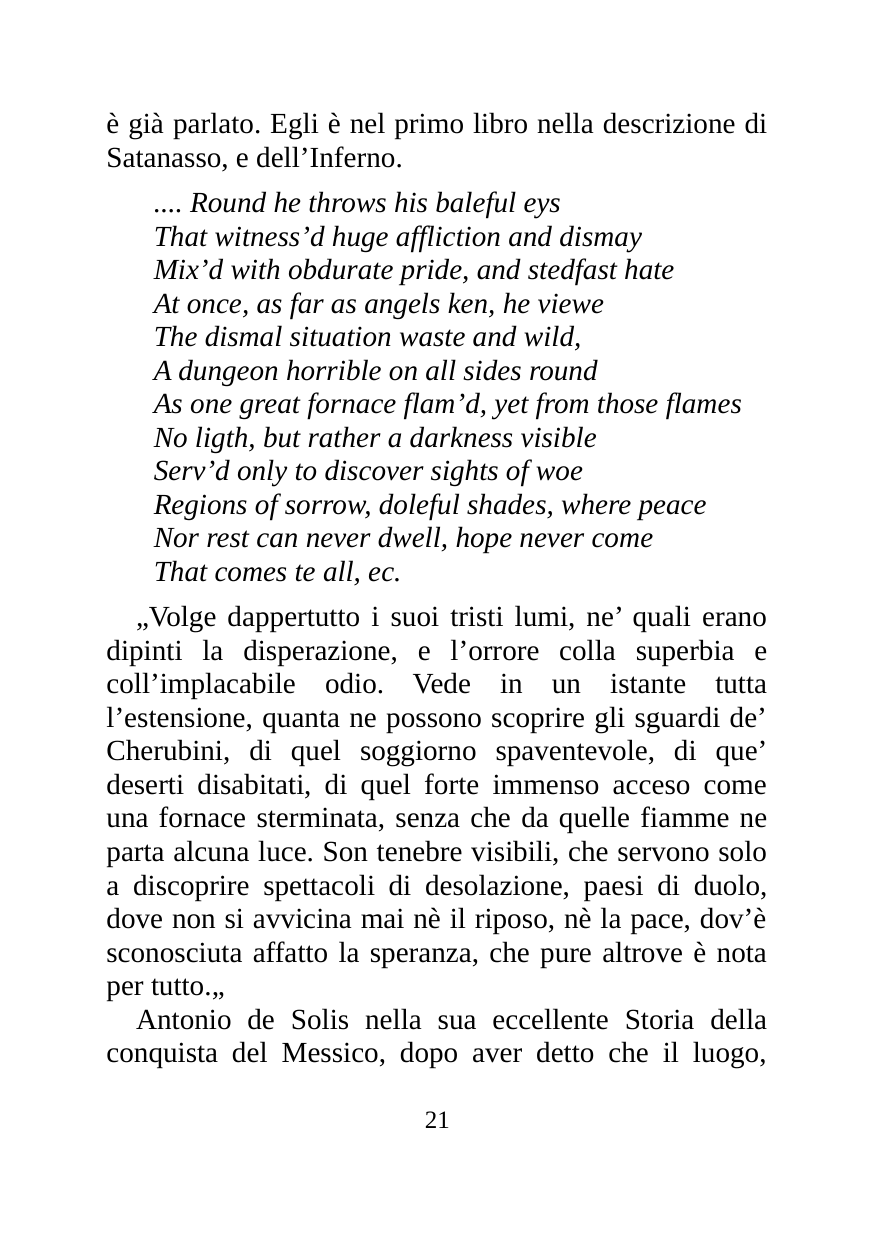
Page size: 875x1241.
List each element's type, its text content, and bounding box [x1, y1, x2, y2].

text Antonio de Solis nella sua eccellente Storia della conquista del Messico, dopo aver detto che il luogo, [106, 1002, 768, 1069]
text „Volge dappertutto i suoi tristi lumi, ne’ quali erano dipinti la disperazione, e l’orrore colla superbia e coll’implacabile odio. Vede in un istante tutta l’estensione, quanta ne possono scoprire gli sguardi de’ Cherubini, di quel soggiorno spaventevole, di que’ deserti disabitati, di quel forte immenso acceso come una fornace sterminata, senza che da quelle fiamme ne parta alcuna luce. Son tenebre visibili, che servono solo a discoprire spettacoli di desolazione, paesi di duolo, dove non si avvicina mai nè il riposo, nè la pace, dov’è sconosciuta affatto la speranza, che pure altrove è nota per tutto.„ [106, 599, 768, 1002]
text .... Round he throws his baleful eys That witness’d huge affliction and dismay Mix’d with obdurate pride, and stedfast hate At once, as far as angels ken, he viewe The dismal situation waste and wild, A dungeon horrible on all sides round As one great fornace flam’d, yet from those flames No ligth, but rather a darkness visible Serv’d only to discover sights of woe Regions of sorrow, doleful shades, where peace Nor rest can never dwell, hope never come That comes te all, ec. [153, 185, 768, 588]
text è già parlato. Egli è nel primo libro nella descrizione di Satanasso, e dell’Inferno. [106, 106, 768, 173]
